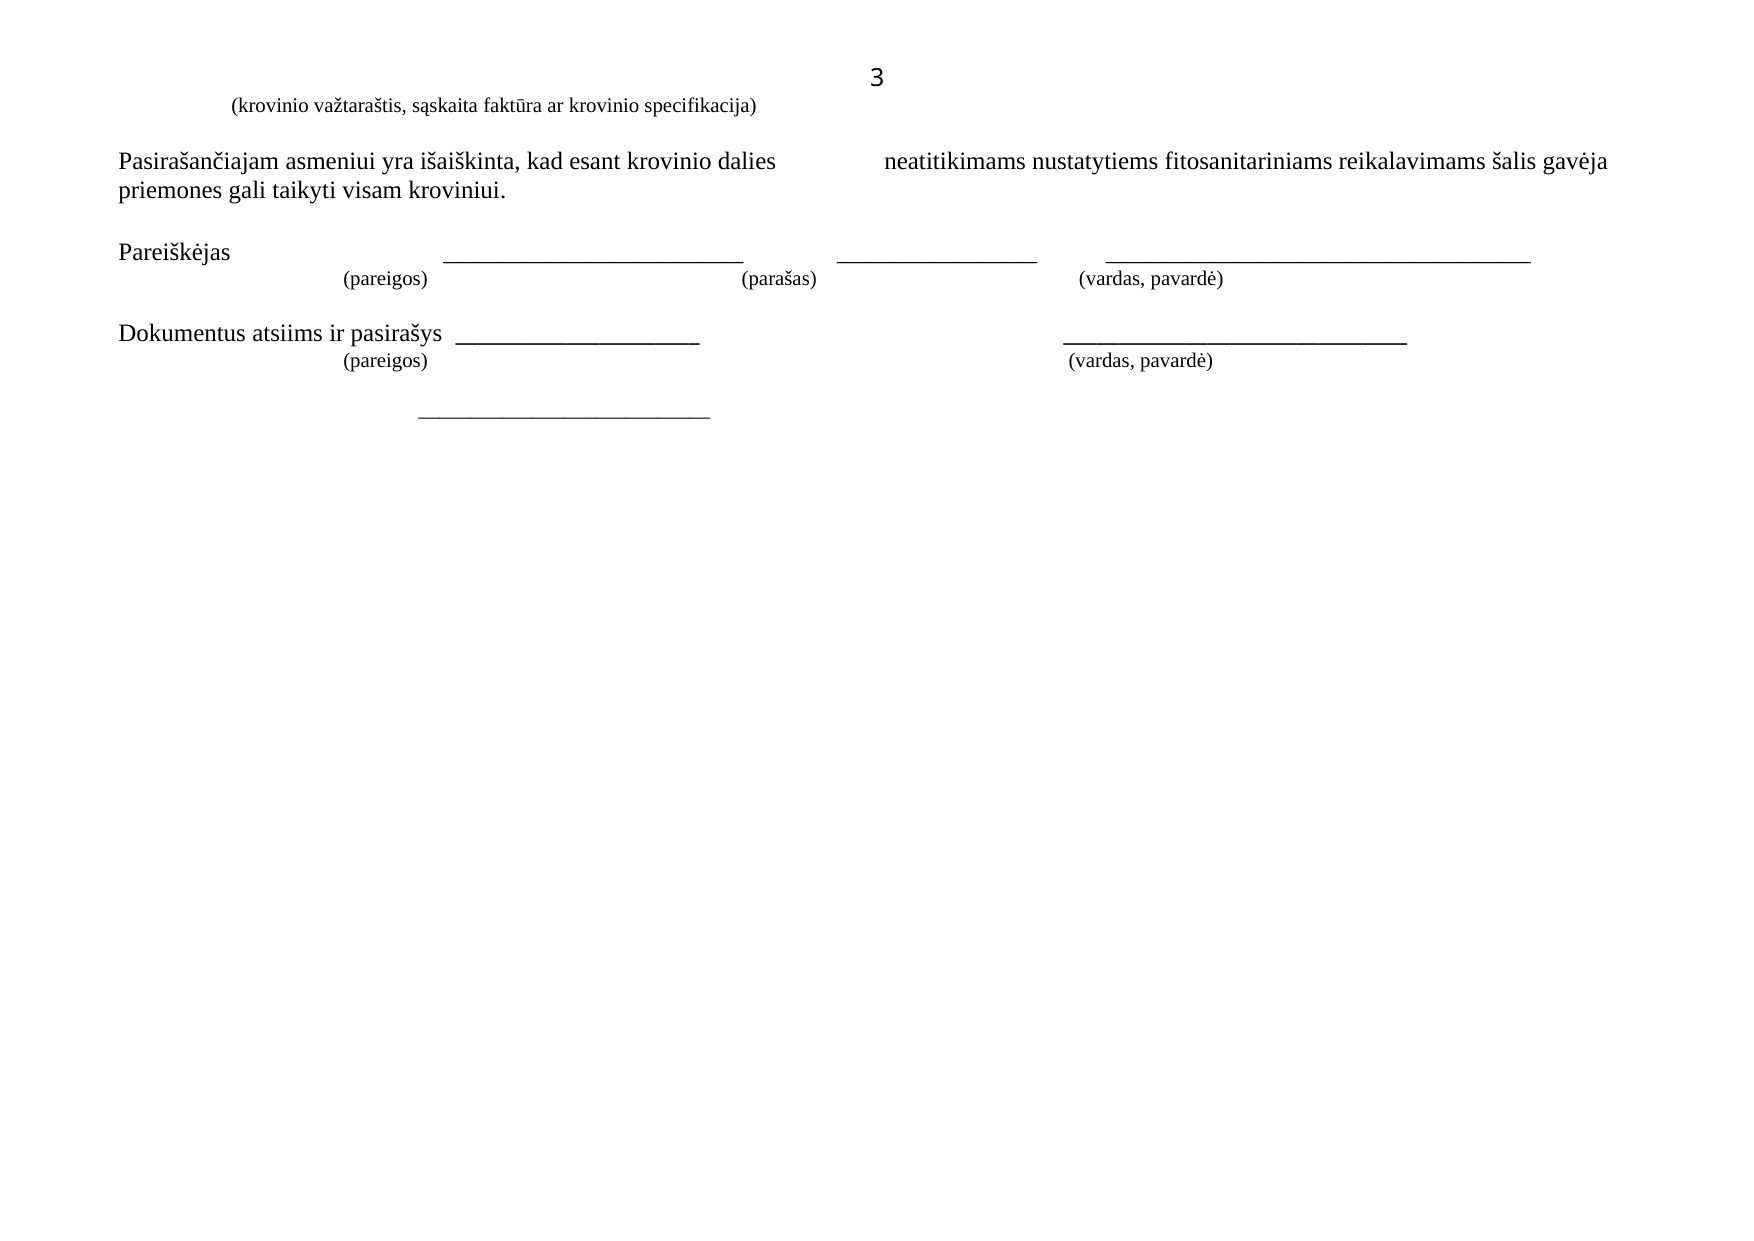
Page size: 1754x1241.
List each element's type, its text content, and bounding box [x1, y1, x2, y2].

text (pareigos) (vardas, pavardė) [118, 348, 1636, 372]
text Pareiškėjas ________________________ ________________ __________________________________ [118, 237, 1636, 266]
text Dokumentus atsiims ir pasirašys ______________________ _______________________________ [118, 314, 1636, 348]
text [884, 93, 1636, 117]
text ____________________________ [118, 397, 1636, 421]
text Pasirašančiajam asmeniui yra išaiškinta, kad esant krovinio dalies neatitikimams nustatytiems fitosanitariniams reikalavimams šalis gavėja priemones gali taikyti visam kroviniui. [118, 146, 1636, 203]
text (krovinio važtaraštis, sąskaita faktūra ar krovinio specifikacija) [118, 93, 870, 117]
text (pareigos) (parašas) (vardas, pavardė) [118, 266, 1636, 290]
